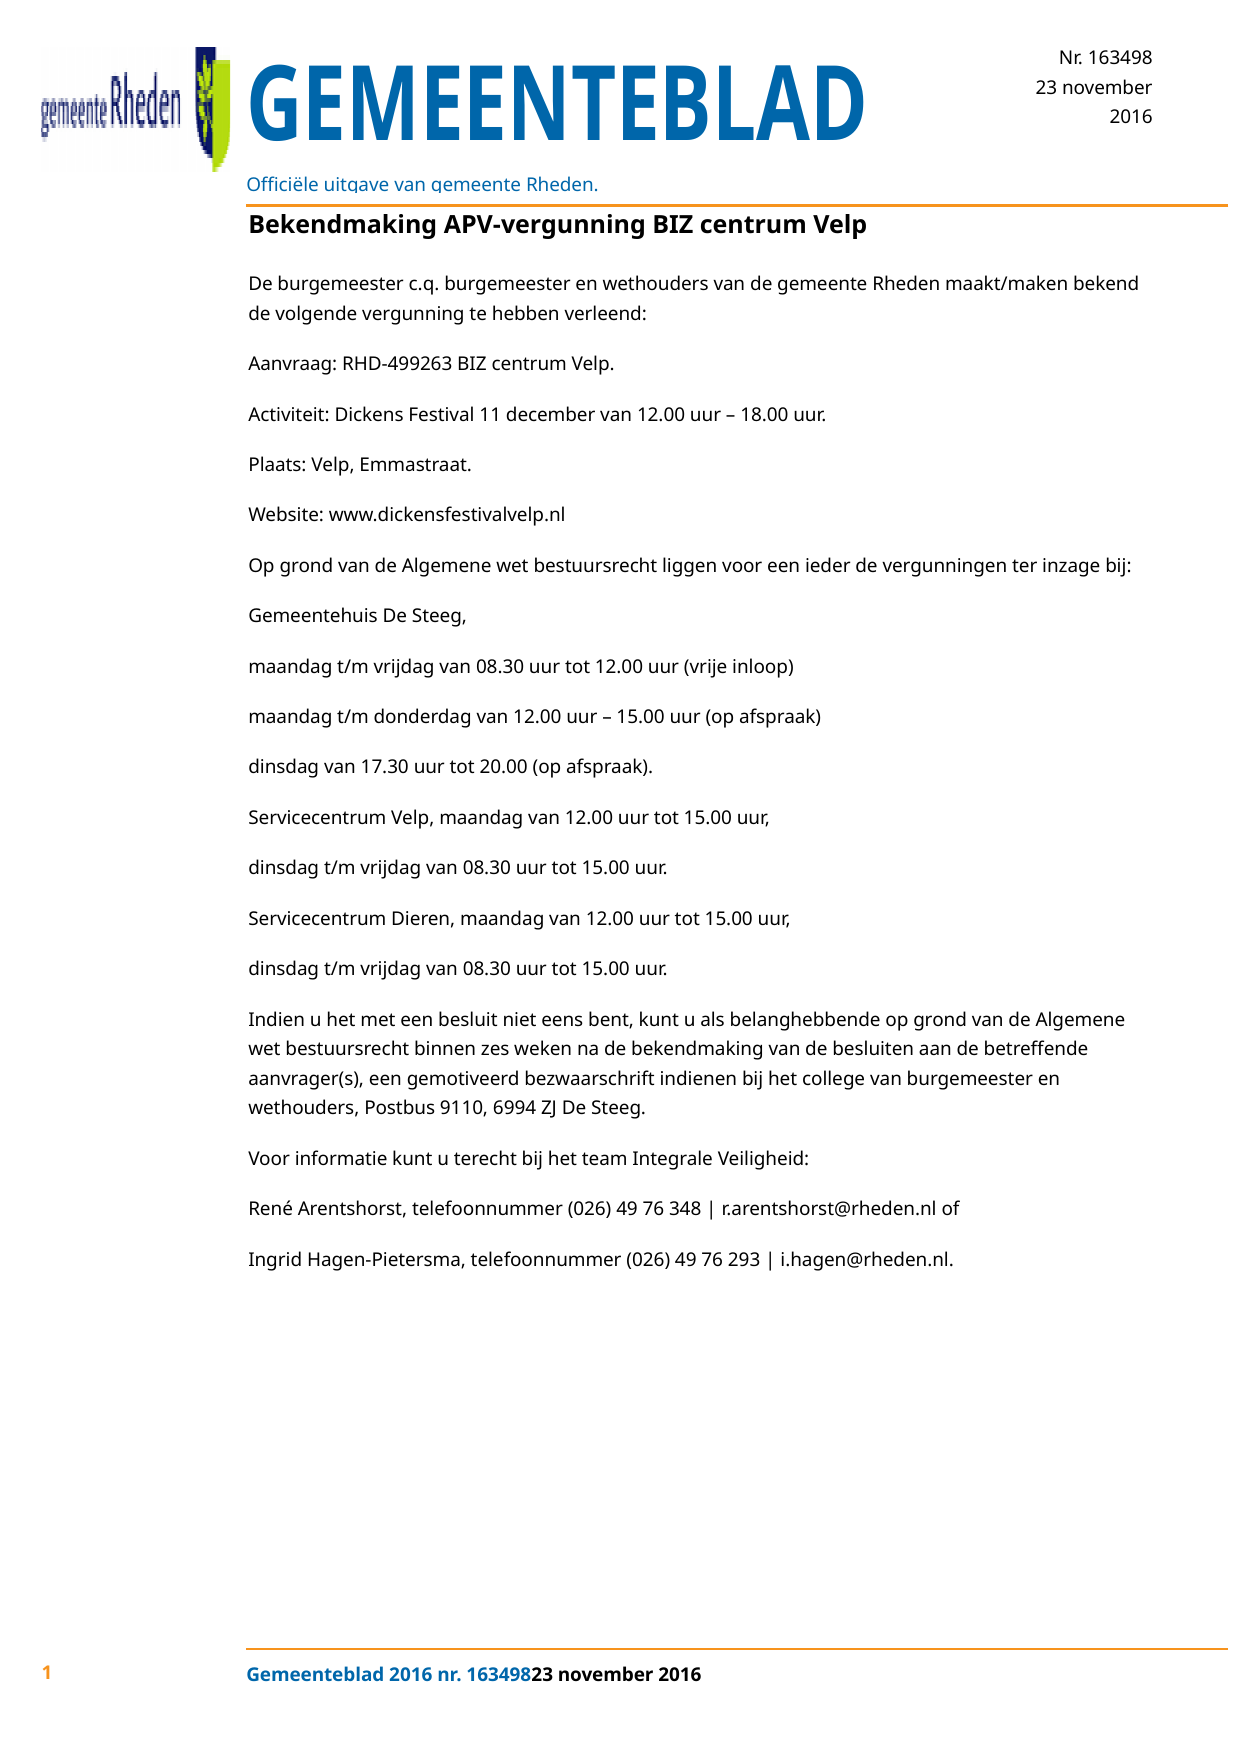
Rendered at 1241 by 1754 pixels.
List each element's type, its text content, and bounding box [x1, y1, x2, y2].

text René Arentshorst, telefoonnummer (026) 49 76 348 | r.arentshorst@rheden.nl of [248, 1195, 1152, 1221]
text Activiteit: Dickens Festival 11 december van 12.00 uur – 18.00 uur. [248, 401, 1152, 426]
text Plaats: Velp, Emmastraat. [248, 451, 1152, 477]
text Servicecentrum Dieren, maandag van 12.00 uur tot 15.00 uur, [248, 905, 1152, 931]
text Bekendmaking APV-vergunning BIZ centrum Velp [248, 207, 1152, 241]
text Indien u het met een besluit niet eens bent, kunt u als belanghebbende op grond van de Algemene wet bestuursrecht binnen zes weken na de bekendmaking van de besluiten aan de betreffende aanvrager(s), een gemotiveerd bezwaarschrift indienen bij het college van burgemeester en wethouders, Postbus 9110, 6994 ZJ De Steeg. [248, 1006, 1152, 1120]
text De burgemeester c.q. burgemeester en wethouders van de gemeente Rheden maakt/maken bekend de volgende vergunning te hebben verleend: [248, 270, 1152, 326]
text dinsdag t/m vrijdag van 08.30 uur tot 15.00 uur. [248, 854, 1152, 880]
text dinsdag van 17.30 uur tot 20.00 (op afspraak). [248, 754, 1152, 779]
text Aanvraag: RHD-499263 BIZ centrum Velp. [248, 350, 1152, 376]
text Gemeentehuis De Steeg, [248, 602, 1152, 628]
text dinsdag t/m vrijdag van 08.30 uur tot 15.00 uur. [248, 955, 1152, 981]
picture [41, 47, 231, 172]
text Op grond van de Algemene wet bestuursrecht liggen voor een ieder de vergunningen ter inzage bij: [248, 552, 1152, 578]
text maandag t/m vrijdag van 08.30 uur tot 12.00 uur (vrije inloop) [248, 653, 1152, 678]
text Website: www.dickensfestivalvelp.nl [248, 502, 1152, 527]
text Ingrid Hagen-Pietersma, telefoonnummer (026) 49 76 293 | i.hagen@rheden.nl. [248, 1246, 1152, 1271]
text Servicecentrum Velp, maandag van 12.00 uur tot 15.00 uur, [248, 804, 1152, 830]
text Voor informatie kunt u terecht bij het team Integrale Veiligheid: [248, 1145, 1152, 1171]
text maandag t/m donderdag van 12.00 uur – 15.00 uur (op afspraak) [248, 703, 1152, 729]
